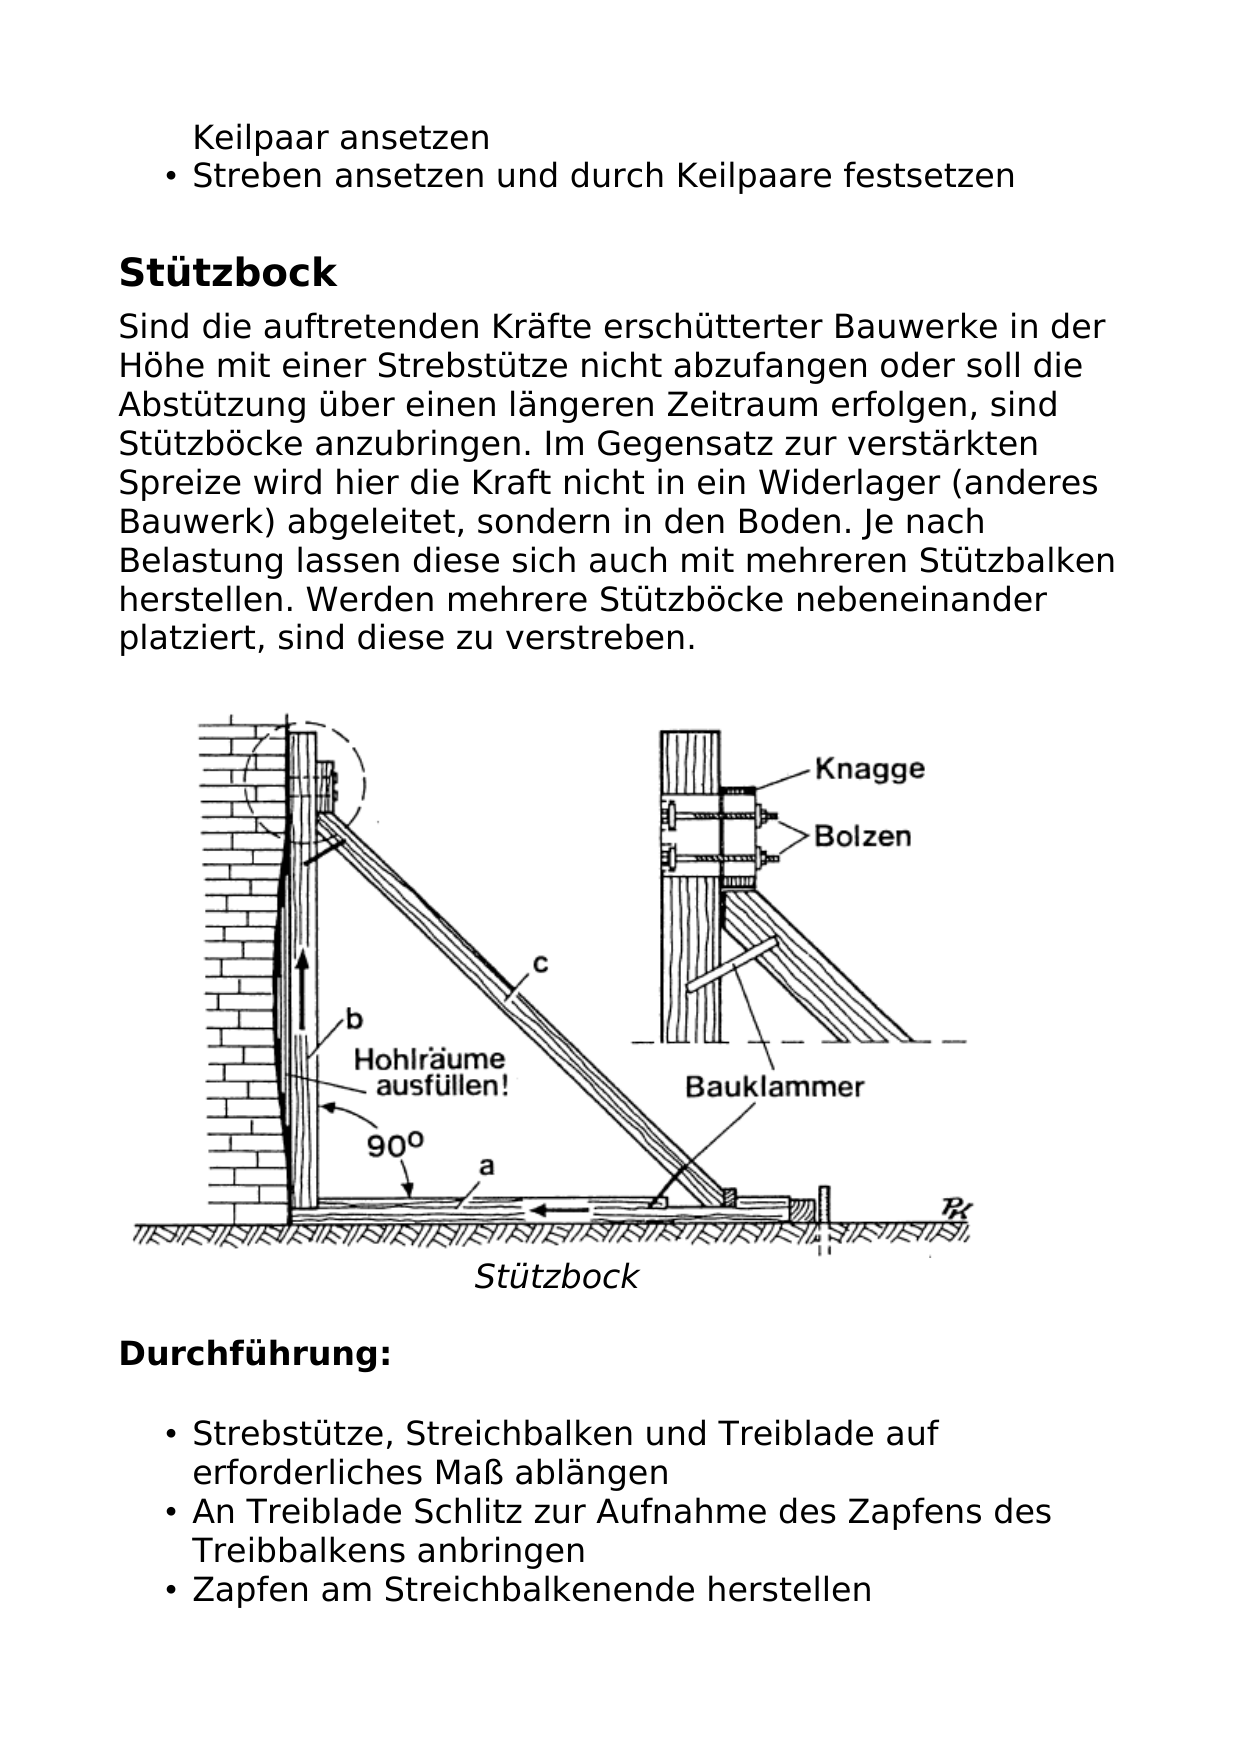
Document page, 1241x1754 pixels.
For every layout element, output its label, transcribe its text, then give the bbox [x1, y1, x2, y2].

list An Treiblade Schlitz zur Aufnahme des Zapfens des Treibbalkens anbringen [177, 1493, 1122, 1570]
subtitle Durchführung: [118, 1334, 1122, 1373]
list Keilpaar ansetzen [177, 118, 1122, 157]
list Zapfen am Streichbalkenende herstellen [177, 1570, 1122, 1609]
picture [118, 682, 1000, 1258]
subtitle Stützbock [118, 250, 1122, 296]
list Streben ansetzen und durch Keilpaare festsetzen [177, 157, 1122, 196]
list Strebstütze, Streichbalken und Treiblade auf erforderliches Maß ablängen [177, 1415, 1122, 1493]
text Stützbock [118, 1258, 999, 1297]
text Sind die auftretenden Kräfte erschütterter Bauwerke in der Höhe mit einer Strebstütze nicht abzufangen oder soll die Abstützung über einen längeren Zeitraum erfolgen, sind Stützböcke anzubringen. Im Gegensatz zur verstärkten Spreize wird hier die Kraft nicht in ein Widerlager (anderes Bauwerk) abgeleitet, sondern in den Boden. Je nach Belastung lassen diese sich auch mit mehreren Stützbalken herstellen. Werden mehrere Stützböcke nebeneinander platziert, sind diese zu verstreben. [118, 308, 1122, 658]
